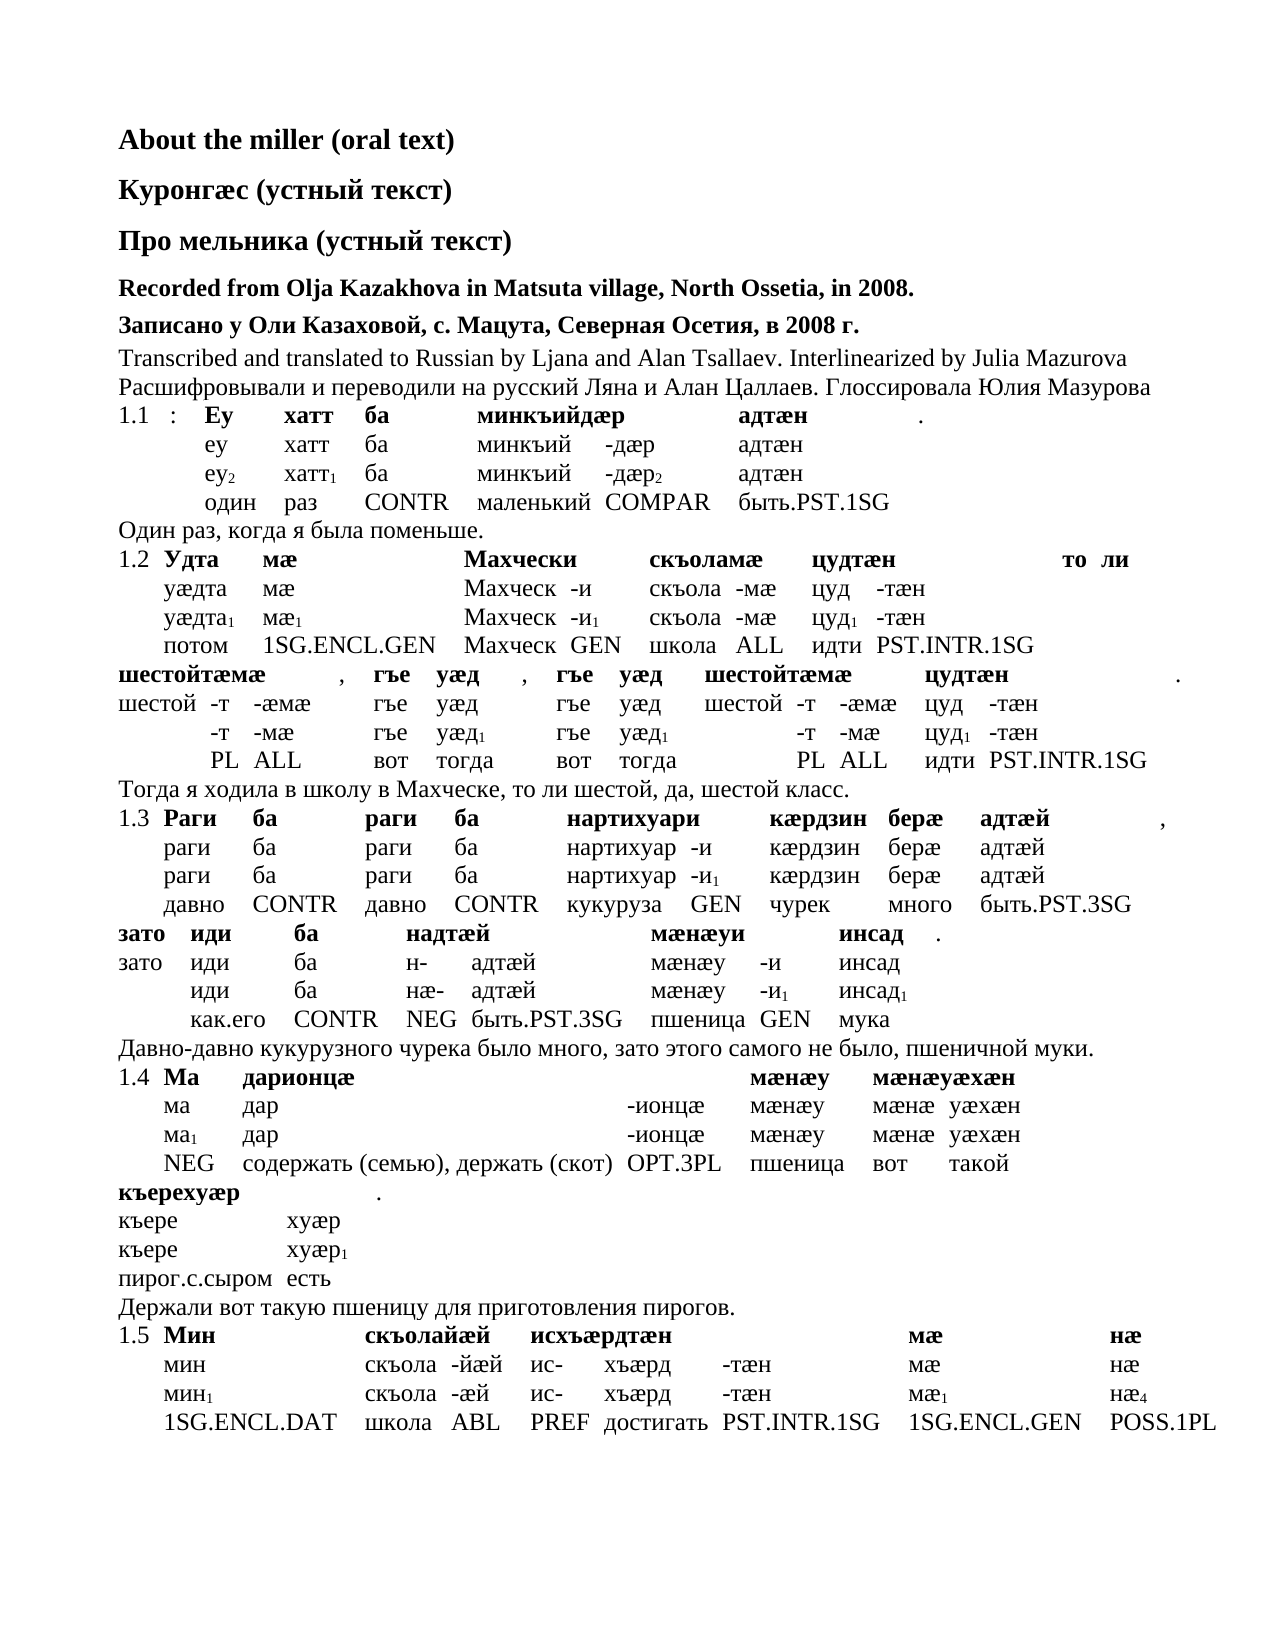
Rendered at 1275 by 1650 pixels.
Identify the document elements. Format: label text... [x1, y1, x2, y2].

text -тæн [876, 573, 1034, 602]
text кæрдзин [769, 860, 860, 889]
text 1.5 [118, 1320, 149, 1349]
text 1SG.ENCL.DAT [163, 1407, 337, 1435]
text -и [690, 832, 742, 860]
text ABL [451, 1407, 503, 1435]
text PL [796, 745, 826, 774]
text -мæ [839, 717, 897, 745]
text ба [364, 429, 449, 458]
text Удта [163, 544, 248, 573]
text . [1175, 659, 1196, 688]
text маленький [477, 487, 591, 515]
text уæдта1 [163, 602, 234, 630]
text -т [796, 688, 826, 717]
text PL [210, 745, 239, 774]
text как.его [190, 1004, 266, 1033]
text мин [163, 1349, 337, 1378]
text чурек [769, 889, 860, 918]
text ба [252, 860, 337, 889]
text гъе [556, 659, 605, 688]
text Тогда я ходила в школу в Махческе, то ли шестой, да, шестой класс. [118, 774, 1249, 803]
text ис- [530, 1378, 590, 1407]
text NEG [406, 1004, 457, 1033]
text есть [286, 1263, 348, 1292]
text GEN [690, 889, 742, 918]
text раги [163, 832, 225, 860]
text адтæн [738, 458, 890, 487]
text пирог.с.сыром [118, 1263, 273, 1292]
text 1SG.ENCL.GEN [262, 630, 436, 659]
text уæд [619, 659, 691, 688]
text . [918, 400, 939, 429]
text нартихуар [567, 832, 677, 860]
text COMPAR [605, 487, 711, 515]
text 1.2 [118, 544, 149, 573]
text шестой [118, 688, 196, 717]
text гъе [556, 717, 591, 745]
text NEG [163, 1148, 215, 1177]
text уæд [436, 688, 494, 717]
text ма1 [163, 1119, 215, 1148]
text минкъий [477, 458, 591, 487]
text Расшифровывали и переводили на русский Ляна и Алан Цаллаев. Глоссировала Юлия Мазурова [118, 372, 1249, 400]
text Махческ [463, 573, 556, 602]
text , [338, 659, 359, 688]
text ба [454, 803, 553, 832]
text CONTR [364, 487, 449, 515]
text -йæй [451, 1349, 503, 1378]
text надтæй [406, 918, 637, 947]
title Куронгæс (устный текст) [118, 172, 1249, 206]
text мæ1 [262, 602, 436, 630]
text , [1159, 803, 1181, 832]
text цуд1 [812, 602, 862, 630]
text скъола [364, 1349, 437, 1378]
text вот [872, 1148, 935, 1177]
text кæрдзин [769, 803, 874, 832]
text цуд1 [924, 717, 975, 745]
text шестойтæмæ [118, 659, 325, 688]
text -дæр2 [605, 458, 711, 487]
text скъоламæ [649, 544, 798, 573]
text минкъийдæр [477, 400, 724, 429]
text хуæр [286, 1205, 348, 1234]
text ба [454, 832, 539, 860]
text минкъий [477, 429, 591, 458]
text ба [293, 947, 378, 975]
text иди [190, 975, 266, 1004]
text -æмæ [253, 688, 311, 717]
text гъе [556, 688, 591, 717]
text один [204, 487, 256, 515]
text -и1 [570, 602, 622, 630]
text дарионцæ [242, 1062, 736, 1090]
text Раги [163, 803, 239, 832]
text POSS.1PL [1109, 1407, 1217, 1435]
text инсад [838, 918, 921, 947]
title About the miller (oral text) [118, 122, 1249, 156]
text Один раз, когда я была поменьше. [118, 515, 1249, 544]
text много [888, 889, 952, 918]
text гъе [373, 717, 408, 745]
text нæ [1109, 1349, 1217, 1378]
text инсад1 [838, 975, 908, 1004]
text мæ [908, 1349, 1082, 1378]
text хатт [284, 400, 351, 429]
text раз [284, 487, 337, 515]
text цуд [812, 573, 862, 602]
text Transcribed and translated to Russian by Ljana and Alan Tsallaev. Interlinearized by Julia Mazurova [118, 343, 1249, 372]
text OPT.3PL [627, 1148, 722, 1177]
text исхъæрдтæн [530, 1320, 894, 1349]
text CONTR [293, 1004, 378, 1033]
text хатт [284, 429, 337, 458]
text мæнæу [750, 1119, 845, 1148]
text шестойтæмæ [704, 659, 911, 688]
text GEN [759, 1004, 811, 1033]
text цуд [924, 688, 975, 717]
text нæ4 [1109, 1378, 1217, 1407]
text вот [556, 745, 591, 774]
text къерехуæр [118, 1177, 362, 1205]
text хъæрд [604, 1349, 708, 1378]
text школа [364, 1407, 437, 1435]
text н- [406, 947, 457, 975]
text берæ [888, 832, 952, 860]
text раги [365, 832, 427, 860]
text скъола [364, 1378, 437, 1407]
text мæнæ [872, 1119, 935, 1148]
text мæ1 [908, 1378, 1082, 1407]
text ‎Давно-давно кукурузного чурека было много, зато этого самого не было, пшеничной муки. [118, 1033, 1249, 1062]
text дар [242, 1119, 613, 1148]
text мæнæу [651, 975, 746, 1004]
text 1.1 [118, 400, 149, 429]
text раги [163, 860, 225, 889]
text нæ [1109, 1320, 1231, 1349]
text Еу [204, 400, 270, 429]
text скъолайæй [364, 1320, 516, 1349]
text ба [364, 400, 463, 429]
text адтæй [980, 832, 1132, 860]
text кæрдзин [769, 832, 860, 860]
text , [521, 659, 542, 688]
text еу2 [204, 458, 256, 487]
text хатт1 [284, 458, 337, 487]
text потом [163, 630, 234, 659]
text ма [163, 1090, 215, 1119]
text Махческ [463, 602, 556, 630]
text . [935, 918, 956, 947]
text мæ [262, 573, 436, 602]
text вот [373, 745, 408, 774]
text уæдта [163, 573, 234, 602]
text пшеница [750, 1148, 845, 1177]
text мука [838, 1004, 908, 1033]
text пшеница [651, 1004, 746, 1033]
text зато [118, 918, 176, 947]
text ба [252, 832, 337, 860]
text давно [163, 889, 225, 918]
text цудтæн [812, 544, 1048, 573]
text тогда [436, 745, 494, 774]
text -и1 [690, 860, 742, 889]
text -и1 [759, 975, 811, 1004]
text адтæй [471, 947, 623, 975]
text содержать (семью), держать (скот) [242, 1148, 613, 1177]
text тогда [619, 745, 677, 774]
text 1.3 [118, 803, 149, 832]
text адтæй [980, 860, 1132, 889]
text PST.INTR.1SG [722, 1407, 881, 1435]
text ALL [253, 745, 311, 774]
text идти [924, 745, 975, 774]
text адтæн [738, 429, 890, 458]
text ли [1101, 544, 1129, 573]
text то [1062, 544, 1087, 573]
text нартихуари [567, 803, 756, 832]
text CONTR [454, 889, 539, 918]
text быть.PST.3SG [471, 1004, 623, 1033]
text -мæ [735, 573, 784, 602]
text Recorded from Olja Kazakhova in Matsuta village, North Ossetia, in 2008. [118, 273, 1249, 302]
text шестой [704, 688, 783, 717]
text : [169, 400, 191, 429]
text иди [190, 947, 266, 975]
text PST.INTR.1SG [989, 745, 1147, 774]
text уæхæн [949, 1119, 1021, 1148]
text уæд1 [619, 717, 677, 745]
text PREF [530, 1407, 590, 1435]
text мæнæу [651, 947, 746, 975]
text мæнæуи [651, 918, 825, 947]
text -т [210, 688, 239, 717]
text ис- [530, 1349, 590, 1378]
text мæнæуæхæн [872, 1062, 1034, 1090]
text гъе [373, 688, 408, 717]
text берæ [888, 803, 966, 832]
text школа [649, 630, 722, 659]
title Про мельника (устный текст) [118, 223, 1249, 256]
text GEN [570, 630, 622, 659]
text адтæй [980, 803, 1146, 832]
text идти [812, 630, 862, 659]
text кукуруза [567, 889, 677, 918]
text -т [210, 717, 239, 745]
text адтæй [471, 975, 623, 1004]
text дар [242, 1090, 613, 1119]
text мин1 [163, 1378, 337, 1407]
text адтæн [738, 400, 904, 429]
text 1.4 [118, 1062, 149, 1090]
text -дæр [605, 429, 711, 458]
text гъе [373, 659, 422, 688]
text цудтæн [924, 659, 1161, 688]
text мæнæу [750, 1062, 859, 1090]
text -æй [451, 1378, 503, 1407]
text Записано у Оли Казаховой, с. Мацута, Северная Осетия, в 2008 г. [118, 310, 1249, 339]
text -т [796, 717, 826, 745]
text Махчески [463, 544, 635, 573]
text мæ [908, 1320, 1096, 1349]
text зато [118, 947, 163, 975]
text 1SG.ENCL.GEN [908, 1407, 1082, 1435]
text -мæ [735, 602, 784, 630]
text раги [365, 803, 440, 832]
text Держали вот такую пшеницу для приготовления пирогов. [118, 1292, 1249, 1320]
text Ма [163, 1062, 228, 1090]
text иди [190, 918, 280, 947]
text -тæн [989, 717, 1147, 745]
text -тæн [722, 1378, 881, 1407]
text ба [364, 458, 449, 487]
text уæхæн [949, 1090, 1021, 1119]
text CONTR [252, 889, 337, 918]
text -тæн [989, 688, 1147, 717]
text берæ [888, 860, 952, 889]
text ба [252, 803, 351, 832]
text скъола [649, 573, 722, 602]
text -æмæ [839, 688, 897, 717]
text еу [204, 429, 256, 458]
text ба [454, 860, 539, 889]
text достигать [604, 1407, 708, 1435]
text хъæрд [604, 1378, 708, 1407]
text PST.INTR.1SG [876, 630, 1034, 659]
text уæд [436, 659, 508, 688]
text уæд1 [436, 717, 494, 745]
text -и [570, 573, 622, 602]
text . [376, 1177, 397, 1205]
text -тæн [876, 602, 1034, 630]
text -ионцæ [627, 1119, 722, 1148]
text раги [365, 860, 427, 889]
text уæд [619, 688, 677, 717]
text Мин [163, 1320, 351, 1349]
text мæ [262, 544, 450, 573]
text ба [293, 975, 378, 1004]
text хуæр1 [286, 1234, 348, 1263]
text ба [293, 918, 392, 947]
text мæнæ [872, 1090, 935, 1119]
text быть.PST.3SG [980, 889, 1132, 918]
text мæнæу [750, 1090, 845, 1119]
text нартихуар [567, 860, 677, 889]
text -тæн [722, 1349, 881, 1378]
text быть.PST.1SG [738, 487, 890, 515]
text ALL [735, 630, 784, 659]
text ALL [839, 745, 897, 774]
text -и [759, 947, 811, 975]
text къере [118, 1205, 273, 1234]
text инсад [838, 947, 908, 975]
text нæ- [406, 975, 457, 1004]
text Махческ [463, 630, 556, 659]
text -ионцæ [627, 1090, 722, 1119]
text такой [949, 1148, 1021, 1177]
text скъола [649, 602, 722, 630]
text -мæ [253, 717, 311, 745]
text къере [118, 1234, 273, 1263]
text давно [365, 889, 427, 918]
